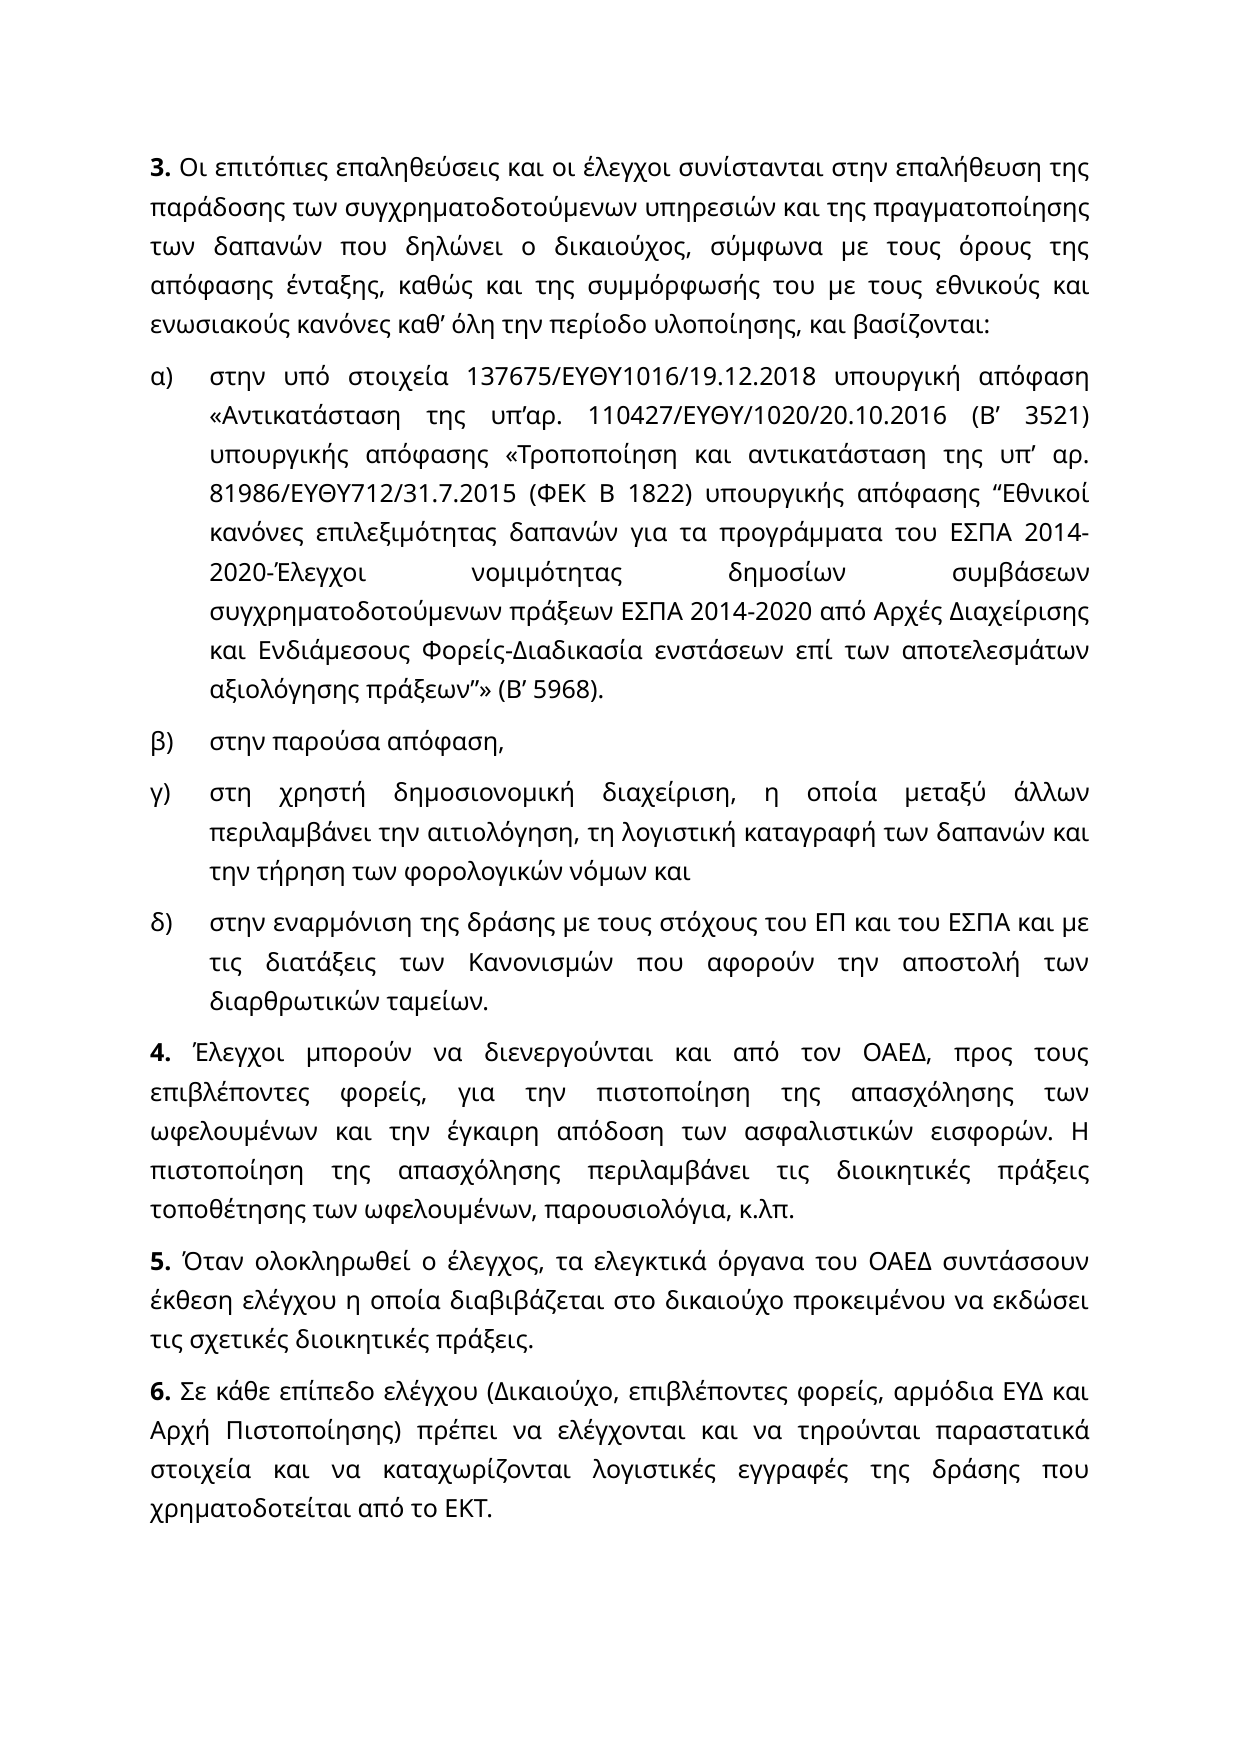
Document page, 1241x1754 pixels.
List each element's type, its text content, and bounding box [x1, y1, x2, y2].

list δ) στην εναρμόνιση της δράσης με τους στόχους του ΕΠ και του ΕΣΠΑ και με τις διατάξεις των Κανονισμών που αφορούν την αποστολή των διαρθρωτικών ταμείων. [150, 905, 1090, 1017]
list α) στην υπό στοιχεία 137675/ΕΥΘΥ1016/19.12.2018 υπουργική απόφαση «Αντικατάσταση της υπ’αρ. 110427/ΕΥΘΥ/1020/20.10.2016 (Β’ 3521) υπουργικής απόφασης «Τροποποίηση και αντικατάσταση της υπ’ αρ. 81986/ΕΥΘΥ712/31.7.2015 (ΦΕΚ Β 1822) υπουργικής απόφασης “Εθνικοί κανόνες επιλεξιμότητας δαπανών για τα προγράμματα του ΕΣΠΑ 2014-2020-Έλεγχοι νομιμότητας δημοσίων συμβάσεων συγχρηματοδοτούμενων πράξεων ΕΣΠΑ 2014-2020 από Αρχές Διαχείρισης και Ενδιάμεσους Φορείς-Διαδικασία ενστάσεων επί των αποτελεσμάτων αξιολόγησης πράξεων”» (Β’ 5968). [150, 358, 1090, 706]
list γ) στη χρηστή δημοσιονομική διαχείριση, η οποία μεταξύ άλλων περιλαμβάνει την αιτιολόγηση, τη λογιστική καταγραφή των δαπανών και την τήρηση των φορολογικών νόμων και [150, 775, 1090, 887]
text 5. Όταν ολοκληρωθεί ο έλεγχος, τα ελεγκτικά όργανα του ΟΑΕΔ συντάσσουν έκθεση ελέγχου η οποία διαβιβάζεται στο δικαιούχο προκειμένου να εκδώσει τις σχετικές διοικητικές πράξεις. [150, 1243, 1090, 1356]
text 4. Έλεγχοι μπορούν να διενεργούνται και από τον ΟΑΕΔ, προς τους επιβλέποντες φορείς, για την πιστοποίηση της απασχόλησης των ωφελουμένων και την έγκαιρη απόδοση των ασφαλιστικών εισφορών. Η πιστοποίηση της απασχόλησης περιλαμβάνει τις διοικητικές πράξεις τοποθέτησης των ωφελουμένων, παρουσιολόγια, κ.λπ. [150, 1035, 1090, 1226]
text 6. Σε κάθε επίπεδο ελέγχου (Δικαιούχο, επιβλέποντες φορείς, αρμόδια ΕΥΔ και Αρχή Πιστοποίησης) πρέπει να ελέγχονται και να τηρούνται παραστατικά στοιχεία και να καταχωρίζονται λογιστικές εγγραφές της δράσης που χρηματοδοτείται από το ΕΚΤ. [150, 1373, 1090, 1525]
list β) στην παρούσα απόφαση, [150, 723, 1090, 757]
text 3. Οι επιτόπιες επαληθεύσεις και οι έλεγχοι συνίστανται στην επαλήθευση της παράδοσης των συγχρηματοδοτούμενων υπηρεσιών και της πραγματοποίησης των δαπανών που δηλώνει ο δικαιούχος, σύμφωνα με τους όρους της απόφασης ένταξης, καθώς και της συμμόρφωσής του με τους εθνικούς και ενωσιακούς κανόνες καθ’ όλη την περίοδο υλοποίησης, και βασίζονται: [150, 150, 1090, 341]
